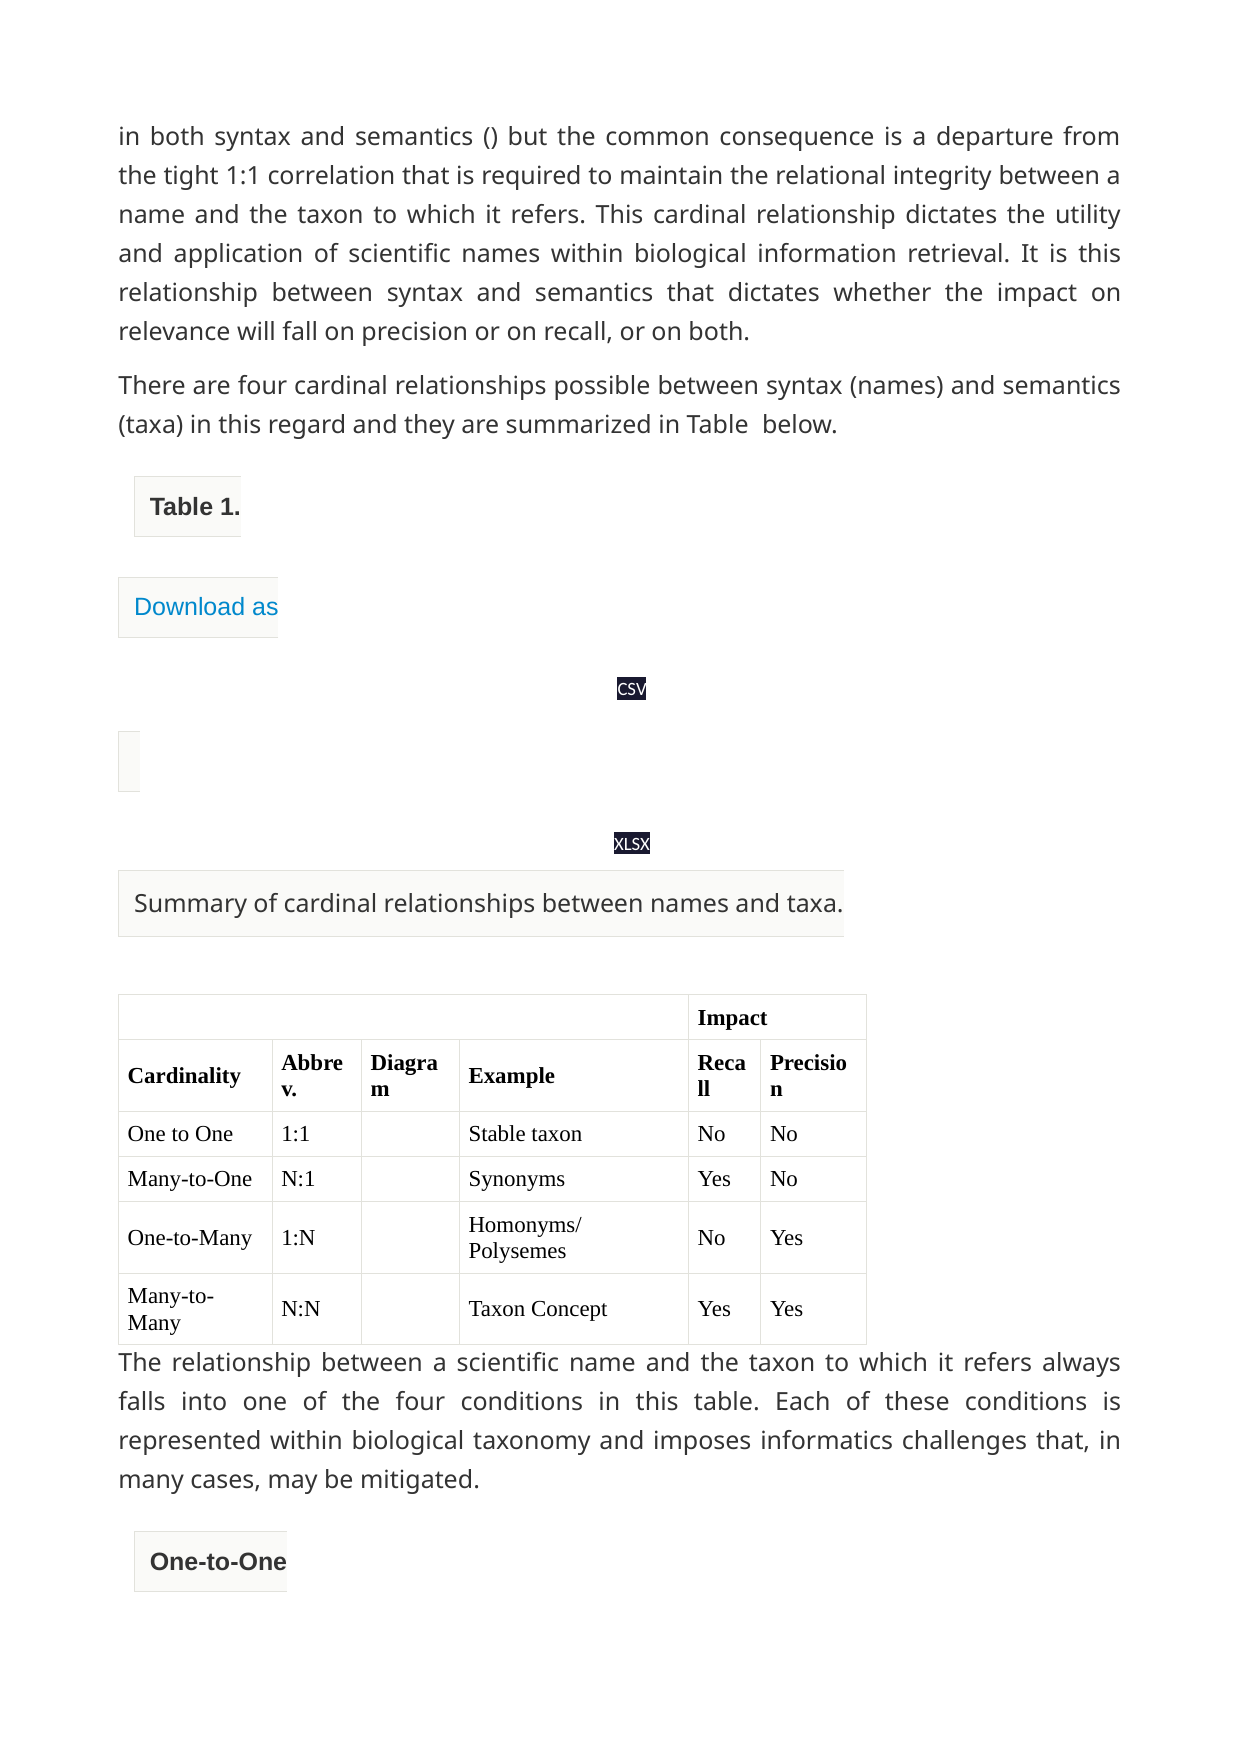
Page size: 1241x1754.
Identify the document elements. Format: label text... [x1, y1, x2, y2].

table_cell Stable taxon [460, 1112, 688, 1156]
table_cell Example [460, 1040, 688, 1111]
table_header Impact [689, 995, 866, 1039]
table_cell Many-to-One [119, 1157, 272, 1201]
table_cell 1:1 [273, 1112, 361, 1156]
table_cell Taxon Concept [460, 1274, 688, 1344]
table_cell One-to-Many [119, 1202, 272, 1273]
table_header [119, 995, 688, 1039]
table_cell Synonyms [460, 1157, 688, 1201]
text XLSX [142, 832, 1122, 854]
table_cell Yes [761, 1274, 866, 1344]
table_cell Yes [689, 1157, 760, 1201]
table_cell [362, 1112, 459, 1156]
table_cell 1:N [273, 1202, 361, 1273]
table_cell One to One [119, 1112, 272, 1156]
table_cell [362, 1157, 459, 1201]
table_cell No [761, 1157, 866, 1201]
table_cell Many-to-Many [119, 1274, 272, 1344]
table_cell N:N [273, 1274, 361, 1344]
text Summary of cardinal relationships between names and taxa. [119, 870, 1122, 936]
table_cell Yes [761, 1202, 866, 1273]
table_cell N:1 [273, 1157, 361, 1201]
text One-to-One [135, 1531, 1122, 1592]
text Download as [119, 577, 1122, 637]
text in both syntax and semantics () but the common consequence is a departure from the tight 1:1 correlation that is required to maintain the relational integrity between a name and the taxon to which it refers. This cardinal relationship dictates the utility and application of scientific names within biological information retrieval. It is this relationship between syntax and semantics that dictates whether the impact on relevance will fall on precision or on recall, or on both. [118, 118, 1122, 348]
table_cell Homonyms/ Polysemes [460, 1202, 688, 1273]
table_cell Cardinality [119, 1040, 272, 1111]
table_cell No [689, 1112, 760, 1156]
table_cell No [689, 1202, 760, 1273]
text CSV [142, 677, 1122, 700]
table_cell Precision [761, 1040, 866, 1111]
text Table 1. [135, 476, 1122, 536]
text There are four cardinal relationships possible between syntax (names) and semantics (taxa) in this regard and they are summarized in Table below. [118, 368, 1122, 441]
table_cell Abbrev. [273, 1040, 361, 1111]
table_cell No [761, 1112, 866, 1156]
table_cell Recall [689, 1040, 760, 1111]
table_cell [362, 1202, 459, 1273]
table_cell Yes [689, 1274, 760, 1344]
table_cell [362, 1274, 459, 1344]
text The relationship between a scientific name and the taxon to which it refers always falls into one of the four conditions in this table. Each of these conditions is represented within biological taxonomy and imposes informatics challenges that, in many cases, may be mitigated. [118, 1344, 1122, 1496]
table_cell Diagram [362, 1040, 459, 1111]
